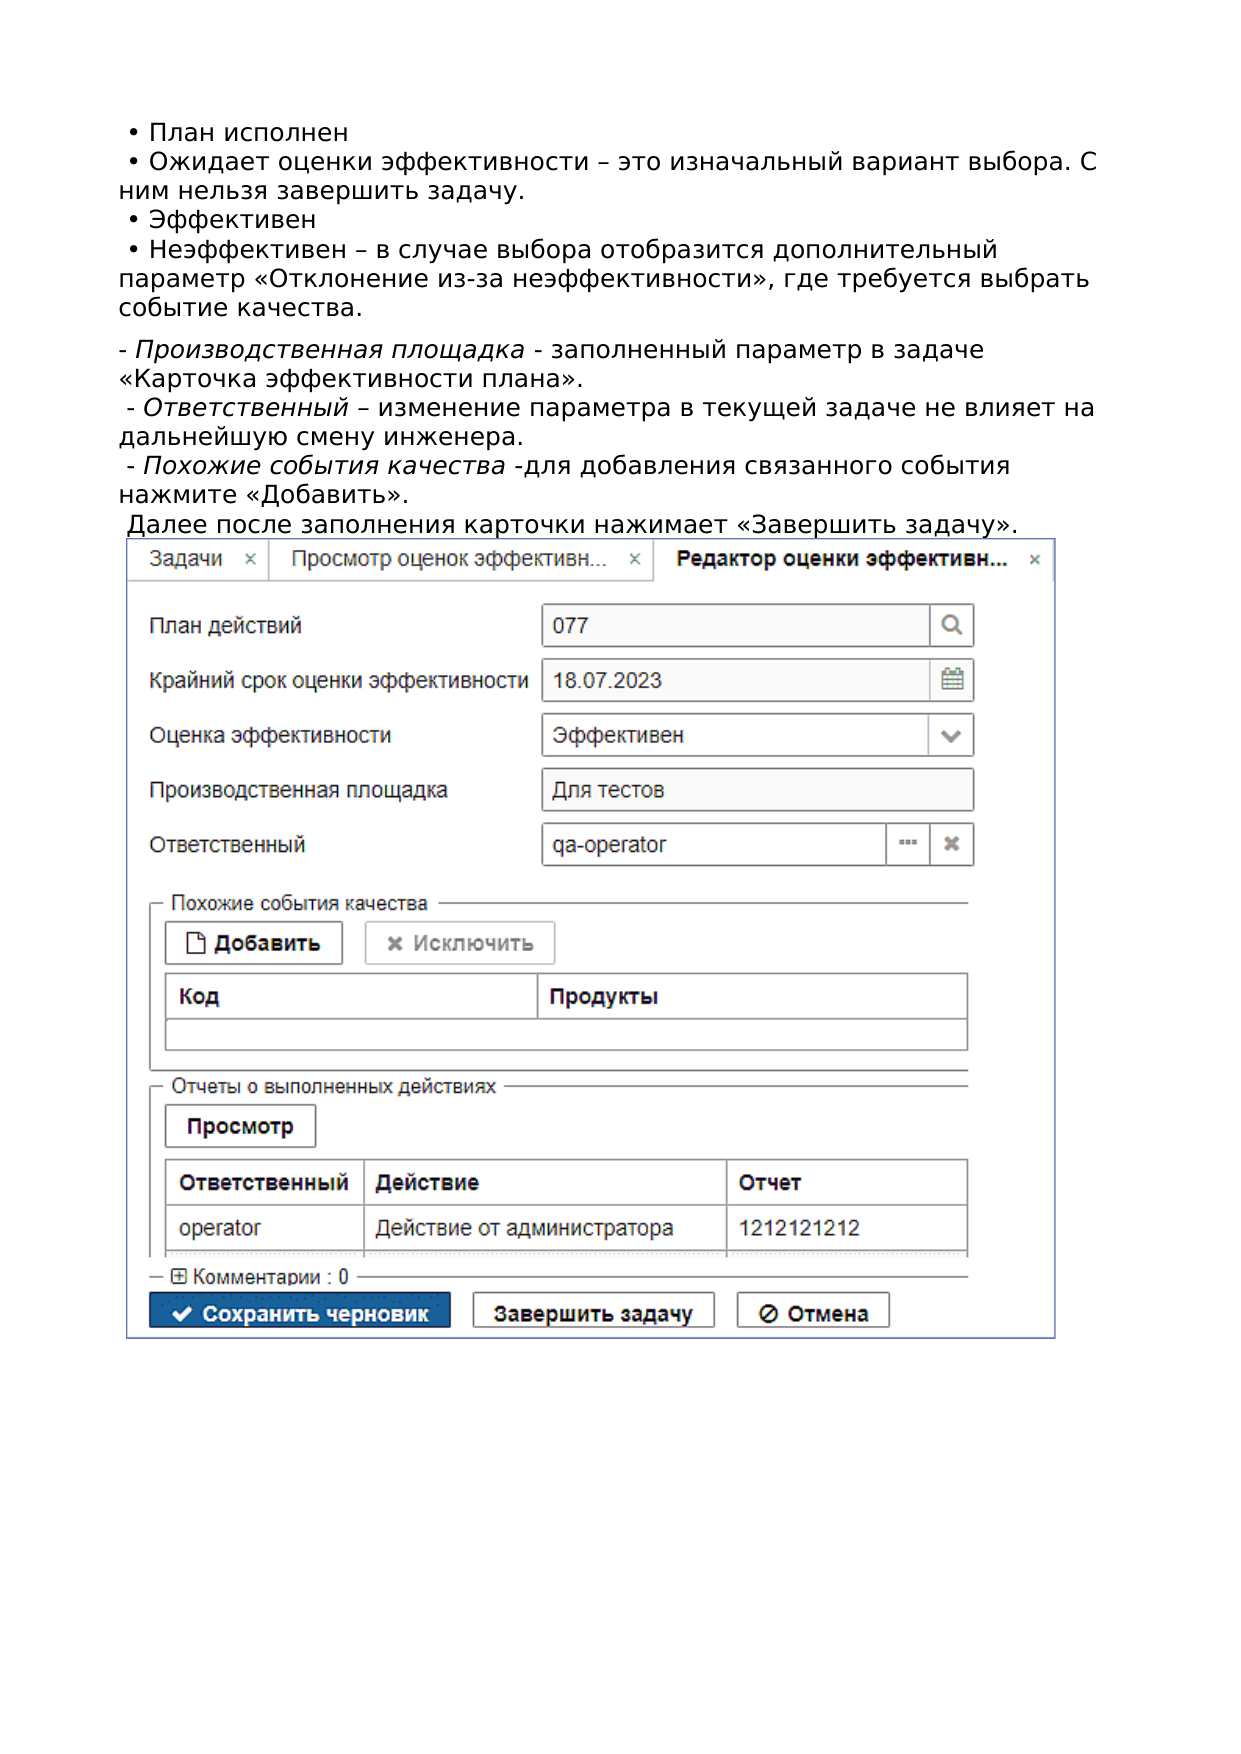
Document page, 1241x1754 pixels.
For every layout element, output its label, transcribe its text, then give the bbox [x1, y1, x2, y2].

picture [126, 538, 1056, 1339]
text • План исполнен • Ожидает оценки эффективности – это изначальный вариант выбора. С ним нельзя завершить задачу. • Эффективен • Неэффективен – в случае выбора отобразится дополнительный параметр «Отклонение из-за неэффективности», где требуется выбрать событие качества. [118, 118, 1122, 322]
text - Производственная площадка - заполненный параметр в задаче «Карточка эффективности плана». - Ответственный – изменение параметра в текущей задаче не влияет на дальнейшую смену инженера. - Похожие события качества -для добавления связанного события нажмите «Добавить». Далее после заполнения карточки нажимает «Завершить задачу». [118, 335, 1122, 1345]
